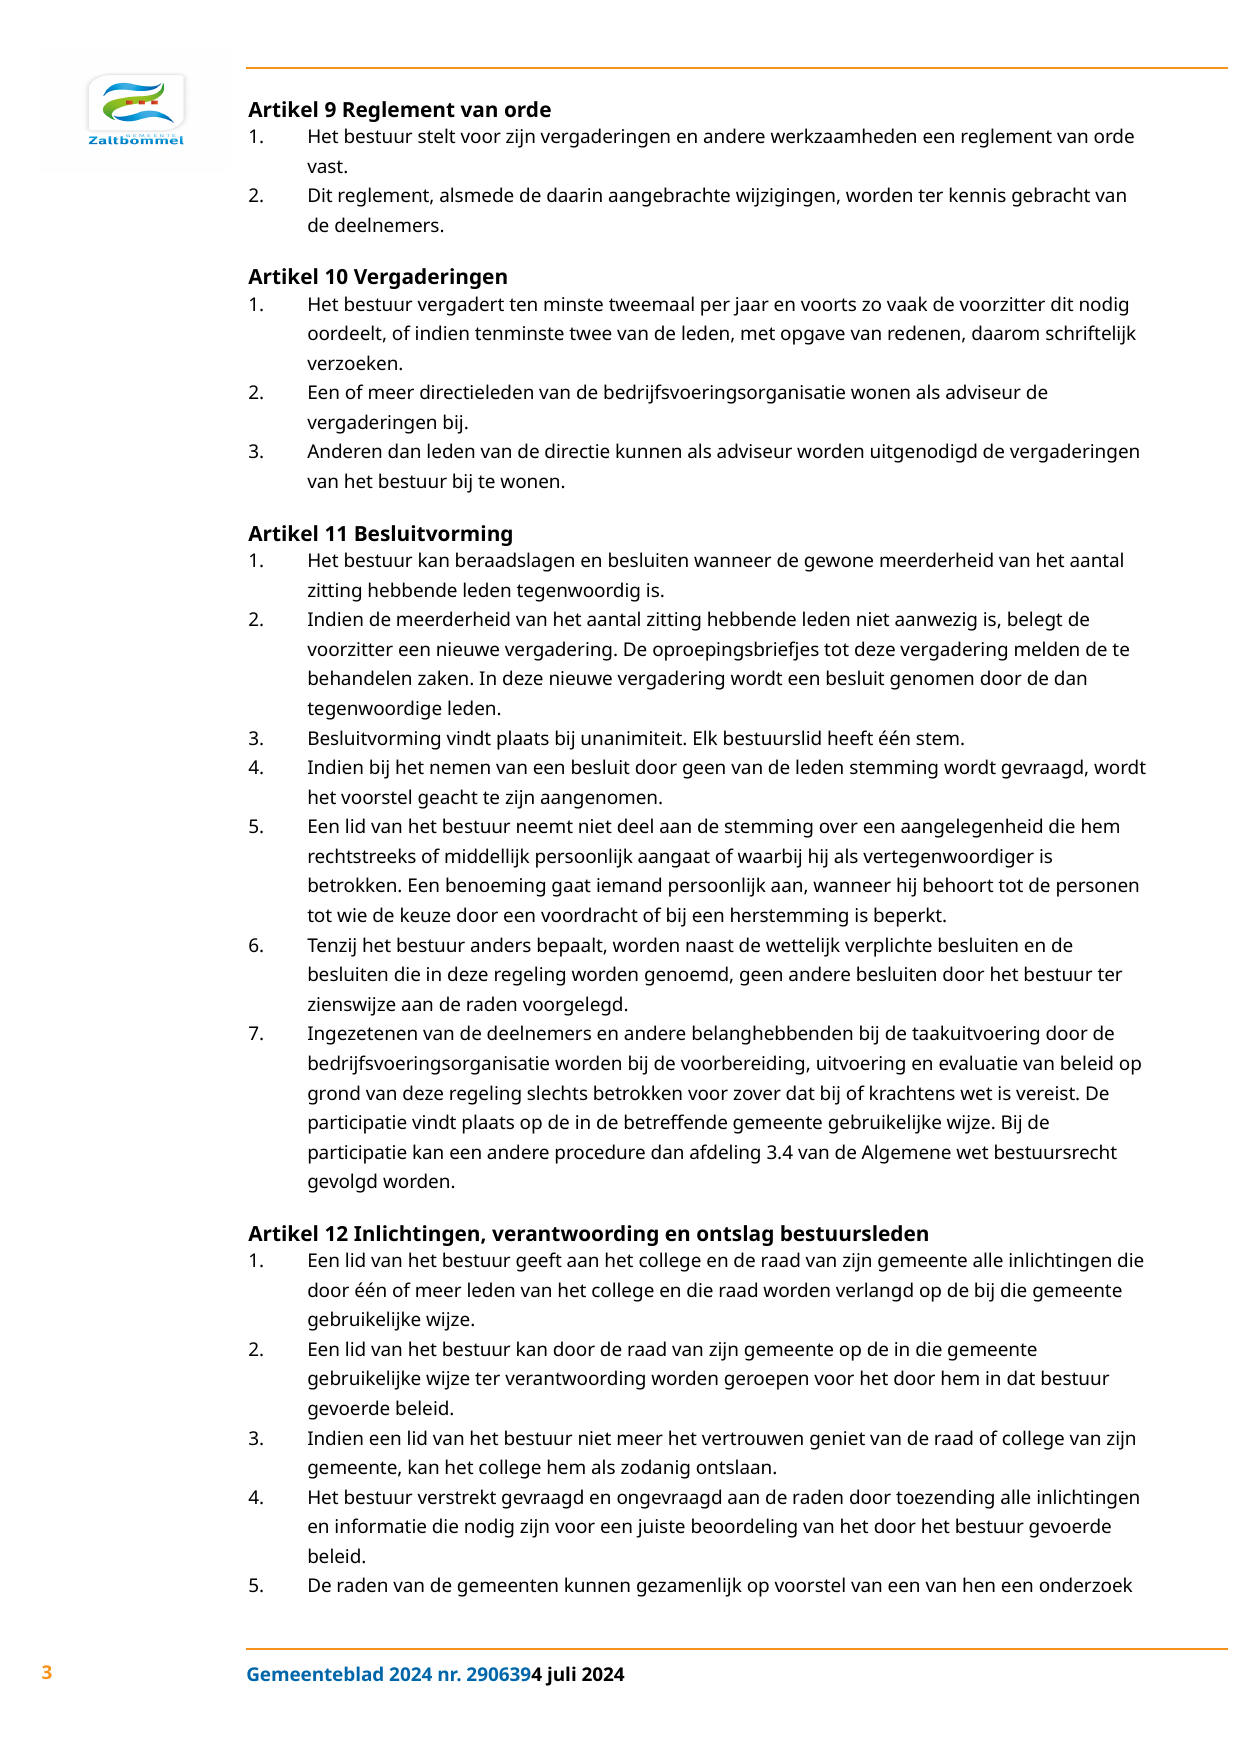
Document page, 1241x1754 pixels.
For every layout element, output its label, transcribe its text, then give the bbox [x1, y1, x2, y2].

list Anderen dan leden van de directie kunnen als adviseur worden uitgenodigd de vergaderingen van het bestuur bij te wonen. [248, 439, 1152, 494]
text Artikel 11 Besluitvorming [248, 519, 1152, 547]
text Artikel 12 Inlichtingen, verantwoording en ontslag bestuursleden [248, 1219, 1152, 1247]
picture [41, 47, 231, 172]
text Artikel 9 Reglement van orde [248, 95, 1152, 123]
list Indien bij het nemen van een besluit door geen van de leden stemming wordt gevraagd, wordt het voorstel geacht te zijn aangenomen. [248, 754, 1152, 809]
list Indien een lid van het bestuur niet meer het vertrouwen geniet van de raad of college van zijn gemeente, kan het college hem als zodanig ontslaan. [248, 1425, 1152, 1480]
list Ingezetenen van de deelnemers en andere belanghebbenden bij de taakuitvoering door de bedrijfsvoeringsorganisatie worden bij de voorbereiding, uitvoering en evaluatie van beleid op grond van deze regeling slechts betrokken voor zover dat bij of krachtens wet is vereist. De participatie vindt plaats op de in de betreffende gemeente gebruikelijke wijze. Bij de participatie kan een andere procedure dan afdeling 3.4 van de Algemene wet bestuursrecht gevolgd worden. [248, 1021, 1152, 1194]
list Een lid van het bestuur neemt niet deel aan de stemming over een aangelegenheid die hem rechtstreeks of middellijk persoonlijk aangaat of waarbij hij als vertegenwoordiger is betrokken. Een benoeming gaat iemand persoonlijk aan, wanneer hij behoort tot de personen tot wie de keuze door een voordracht of bij een herstemming is beperkt. [248, 813, 1152, 928]
list Het bestuur stelt voor zijn vergaderingen en andere werkzaamheden een reglement van orde vast. [248, 123, 1152, 178]
list Een lid van het bestuur kan door de raad van zijn gemeente op de in die gemeente gebruikelijke wijze ter verantwoording worden geroepen voor het door hem in dat bestuur gevoerde beleid. [248, 1336, 1152, 1421]
list Het bestuur kan beraadslagen en besluiten wanneer de gewone meerderheid van het aantal zitting hebbende leden tegenwoordig is. [248, 547, 1152, 602]
text Artikel 10 Vergaderingen [248, 262, 1152, 291]
list Indien de meerderheid van het aantal zitting hebbende leden niet aanwezig is, belegt de voorzitter een nieuwe vergadering. De oproepingsbriefjes tot deze vergadering melden de te behandelen zaken. In deze nieuwe vergadering wordt een besluit genomen door de dan tegenwoordige leden. [248, 606, 1152, 721]
list Een of meer directieleden van de bedrijfsvoeringsorganisatie wonen als adviseur de vergaderingen bij. [248, 379, 1152, 435]
list De raden van de gemeenten kunnen gezamenlijk op voorstel van een van hen een onderzoek [248, 1573, 1152, 1598]
list Dit reglement, alsmede de daarin aangebrachte wijzigingen, worden ter kennis gebracht van de deelnemers. [248, 182, 1152, 238]
list Tenzij het bestuur anders bepaalt, worden naast de wettelijk verplichte besluiten en de besluiten die in deze regeling worden genoemd, geen andere besluiten door het bestuur ter zienswijze aan de raden voorgelegd. [248, 932, 1152, 1017]
list Het bestuur vergadert ten minste tweemaal per jaar en voorts zo vaak de voorzitter dit nodig oordeelt, of indien tenminste twee van de leden, met opgave van redenen, daarom schriftelijk verzoeken. [248, 291, 1152, 376]
list Besluitvorming vindt plaats bij unanimiteit. Elk bestuurslid heeft één stem. [248, 725, 1152, 750]
list Het bestuur verstrekt gevraagd en ongevraagd aan de raden door toezending alle inlichtingen en informatie die nodig zijn voor een juiste beoordeling van het door het bestuur gevoerde beleid. [248, 1484, 1152, 1569]
list Een lid van het bestuur geeft aan het college en de raad van zijn gemeente alle inlichtingen die door één of meer leden van het college en die raad worden verlangd op de bij die gemeente gebruikelijke wijze. [248, 1247, 1152, 1332]
